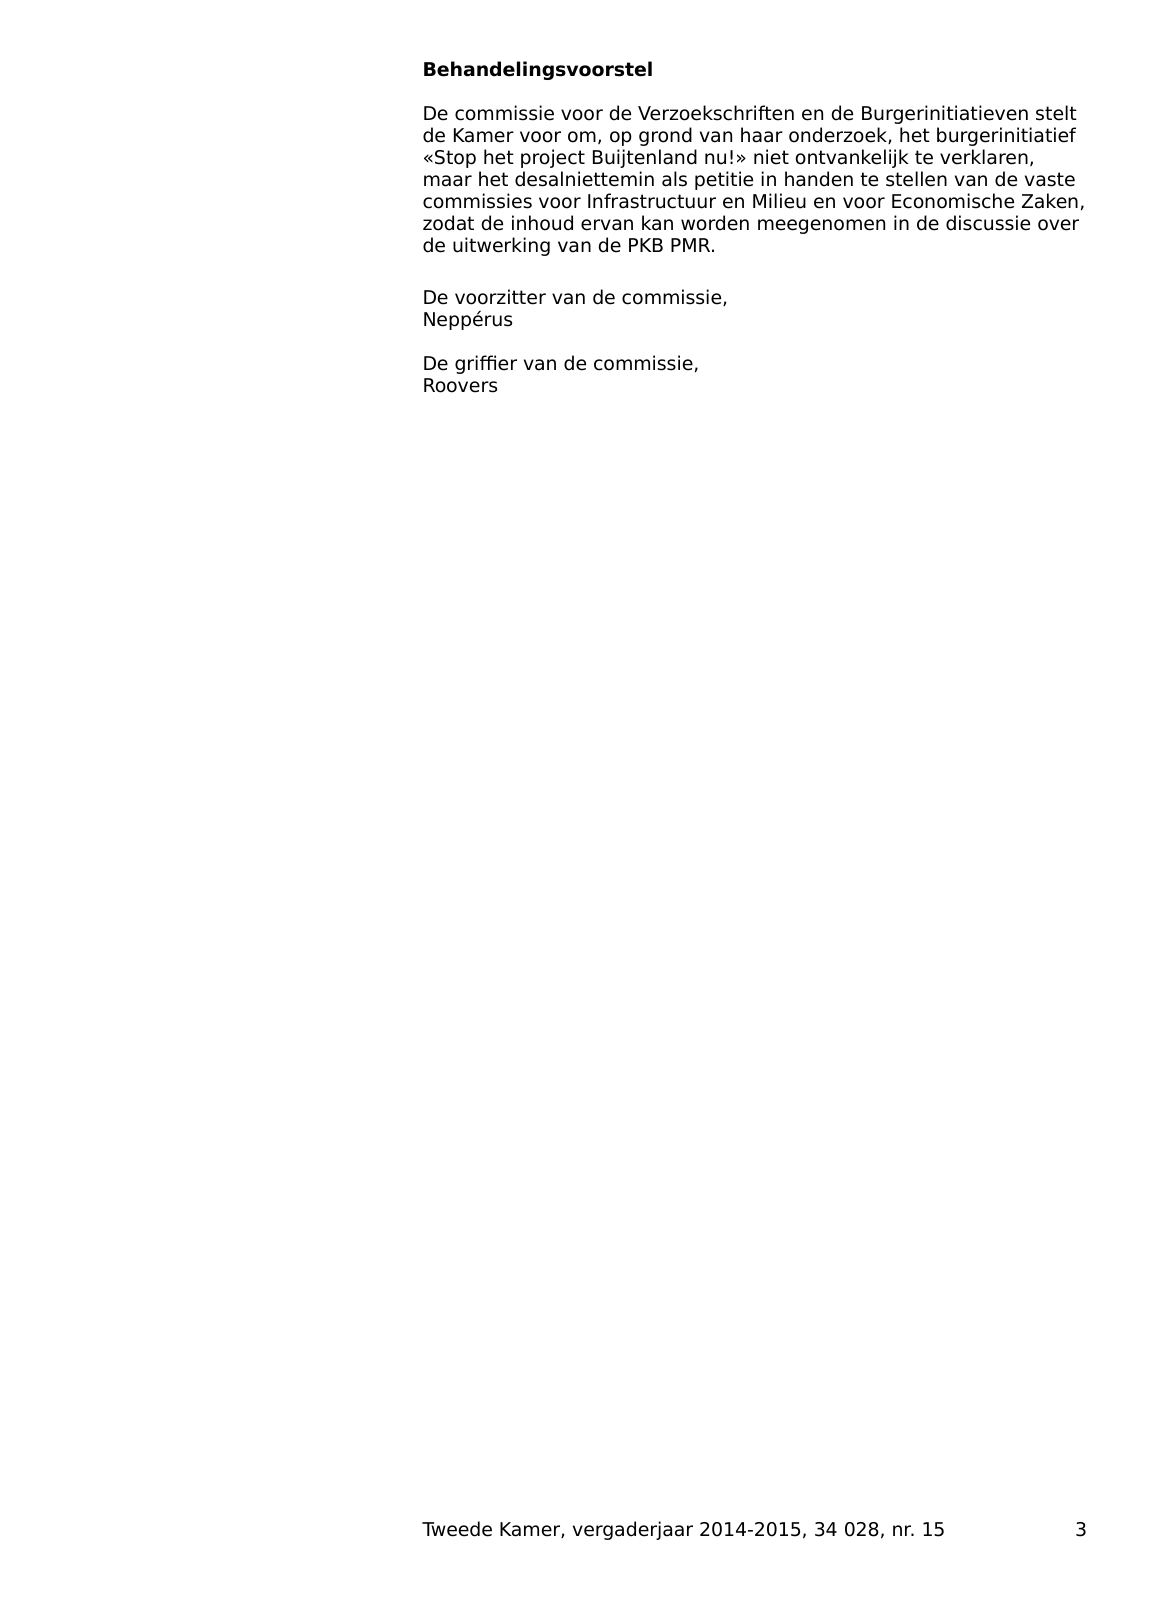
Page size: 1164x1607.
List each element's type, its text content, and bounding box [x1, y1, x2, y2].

text De commissie voor de Verzoekschriften en de Burgerinitiatieven stelt de Kamer voor om, op grond van haar onderzoek, het burgerinitiatief «Stop het project Buijtenland nu!» niet ontvankelijk te verklaren, maar het desalniettemin als petitie in handen te stellen van de vaste commissies voor Infrastructuur en Milieu en voor Economische Zaken, zodat de inhoud ervan kan worden meegenomen in de discussie over de uitwerking van de PKB PMR. [422, 103, 1087, 257]
text De voorzitter van de commissie, Neppérus [422, 287, 1087, 331]
subtitle Behandelingsvoorstel [422, 59, 1087, 81]
text De griffier van de commissie, Roovers [422, 353, 1087, 397]
